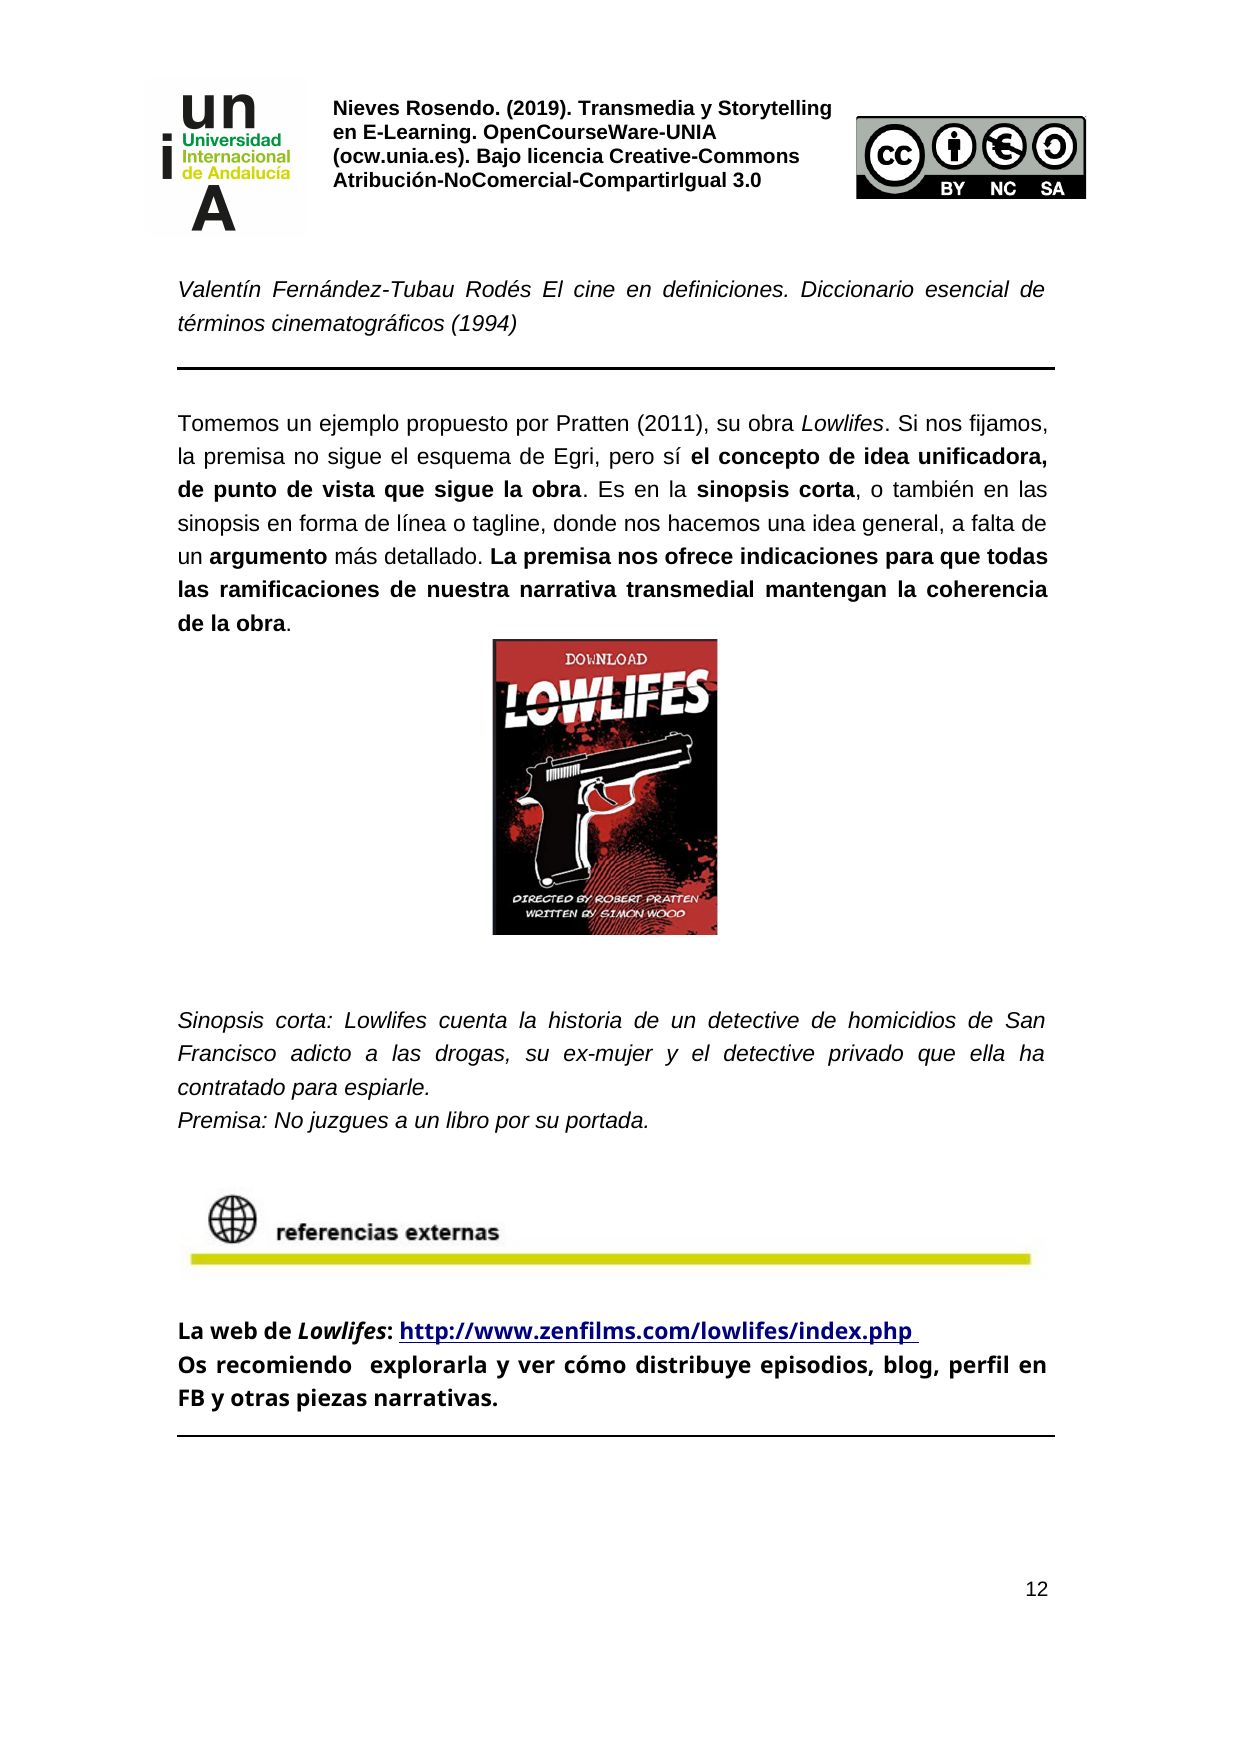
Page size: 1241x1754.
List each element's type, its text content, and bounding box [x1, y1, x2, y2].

text Tomemos un ejemplo propuesto por Pratten (2011), su obra Lowlifes. Si nos fijamos, la premisa no sigue el esquema de Egri, pero sí el concepto de idea unificadora, de punto de vista que sigue la obra. Es en la sinopsis corta, o también en las sinopsis en forma de línea o tagline, donde nos hacemos una idea general, a falta de un argumento más detallado. La premisa nos ofrece indicaciones para que todas las ramificaciones de nuestra narrativa transmedial mantengan la coherencia de la obra. [177, 404, 1048, 638]
picture [144, 78, 306, 238]
picture [180, 1187, 1051, 1280]
text Premisa: No juzgues a un libro por su portada. [177, 1102, 1048, 1135]
text La web de Lowlifes: http://www.zenfilms.com/lowlifes/index.php [177, 1313, 1048, 1346]
text Valentín Fernández-Tubau Rodés El cine en definiciones. Diccionario esencial de términos cinematográficos (1994) [177, 271, 1048, 338]
picture [492, 639, 718, 935]
text Os recomiendo explorarla y ver cómo distribuye episodios, blog, perfil en FB y otras piezas narrativas. [177, 1346, 1048, 1413]
text Sinopsis corta: Lowlifes cuenta la historia de un detective de homicidios de San Francisco adicto a las drogas, su ex-mujer y el detective privado que ella ha contratado para espiarle. [177, 1002, 1048, 1102]
